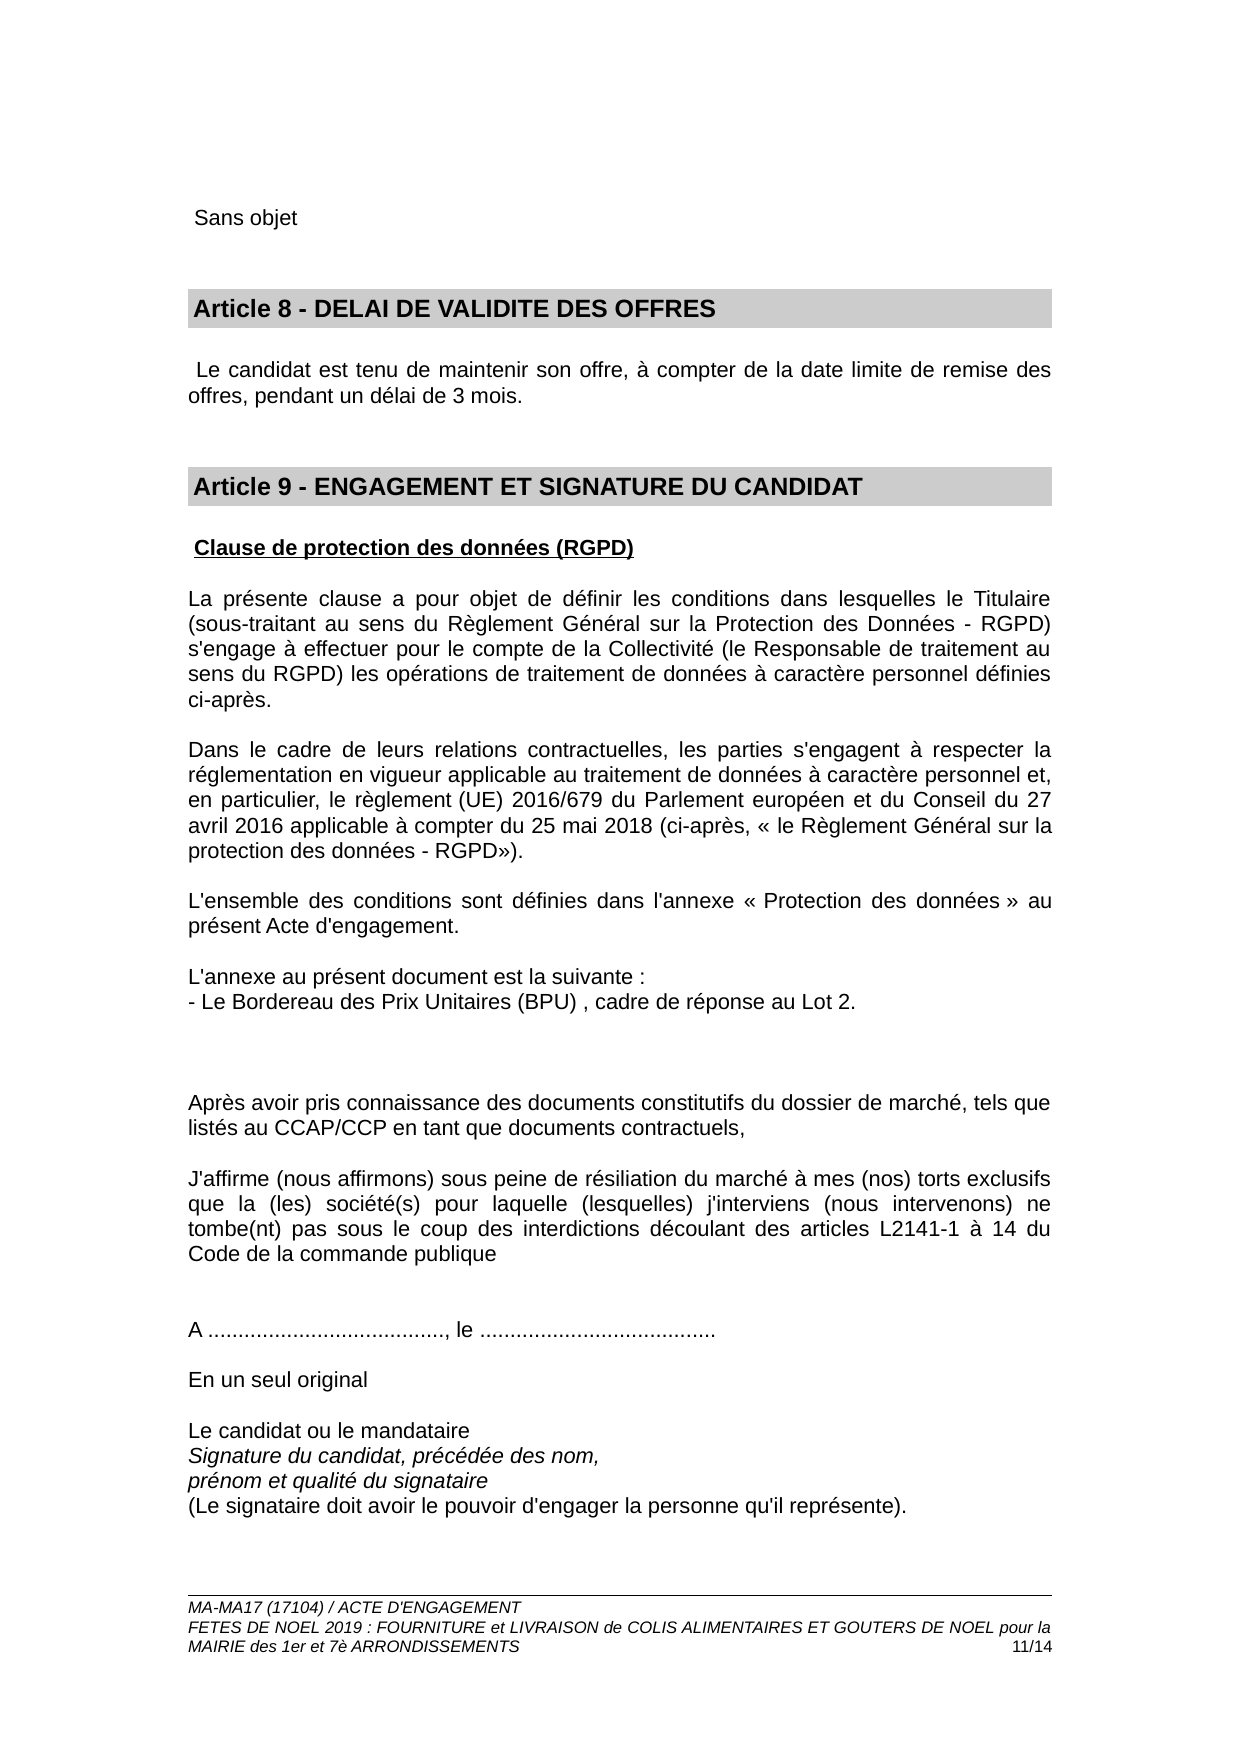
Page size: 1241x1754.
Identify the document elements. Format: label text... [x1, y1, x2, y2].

text - Le Bordereau des Prix Unitaires (BPU) , cadre de réponse au Lot 2. [188, 989, 1052, 1014]
text Dans le cadre de leurs relations contractuelles, les parties s'engagent à respecter la réglementation en vigueur applicable au traitement de données à caractère personnel et, en particulier, le règlement (UE) 2016/679 du Parlement européen et du Conseil du 27 avril 2016 applicable à compter du 25 mai 2018 (ci-après, « le Règlement Général sur la protection des données - RGPD»). [188, 737, 1052, 863]
subtitle ENGAGEMENT ET SIGNATURE DU CANDIDAT [190, 469, 1050, 504]
text Le candidat est tenu de maintenir son offre, à compter de la date limite de remise des offres, pendant un délai de 3 mois. [188, 357, 1052, 408]
text J'affirme (nous affirmons) sous peine de résiliation du marché à mes (nos) torts exclusifs que la (les) société(s) pour laquelle (lesquelles) j'interviens (nous intervenons) ne tombe(nt) pas sous le coup des interdictions découlant des articles L2141-1 à 14 du Code de la commande publique [188, 1165, 1052, 1266]
text L'annexe au présent document est la suivante : [188, 964, 1052, 989]
subtitle DELAI DE VALIDITE DES OFFRES [190, 291, 1050, 326]
text L'ensemble des conditions sont définies dans l'annexe « Protection des données » au présent Acte d'engagement. [188, 888, 1052, 938]
text Clause de protection des données (RGPD) [188, 535, 1052, 560]
text A ......................................., le ....................................... [188, 1317, 1052, 1342]
text La présente clause a pour objet de définir les conditions dans lesquelles le Titulaire (sous-traitant au sens du Règlement Général sur la Protection des Données - RGPD) s'engage à effectuer pour le compte de la Collectivité (le Responsable de traitement au sens du RGPD) les opérations de traitement de données à caractère personnel définies ci-après. [188, 586, 1052, 712]
text En un seul original [188, 1367, 1052, 1392]
text (Le signataire doit avoir le pouvoir d'engager la personne qu'il représente). [188, 1493, 1052, 1518]
text Après avoir pris connaissance des documents constitutifs du dossier de marché, tels que listés au CCAP/CCP en tant que documents contractuels, [188, 1090, 1052, 1140]
text Sans objet [188, 204, 1052, 230]
text Le candidat ou le mandataire [188, 1417, 1052, 1443]
text prénom et qualité du signataire [188, 1468, 1052, 1493]
text Signature du candidat, précédée des nom, [188, 1443, 1052, 1468]
